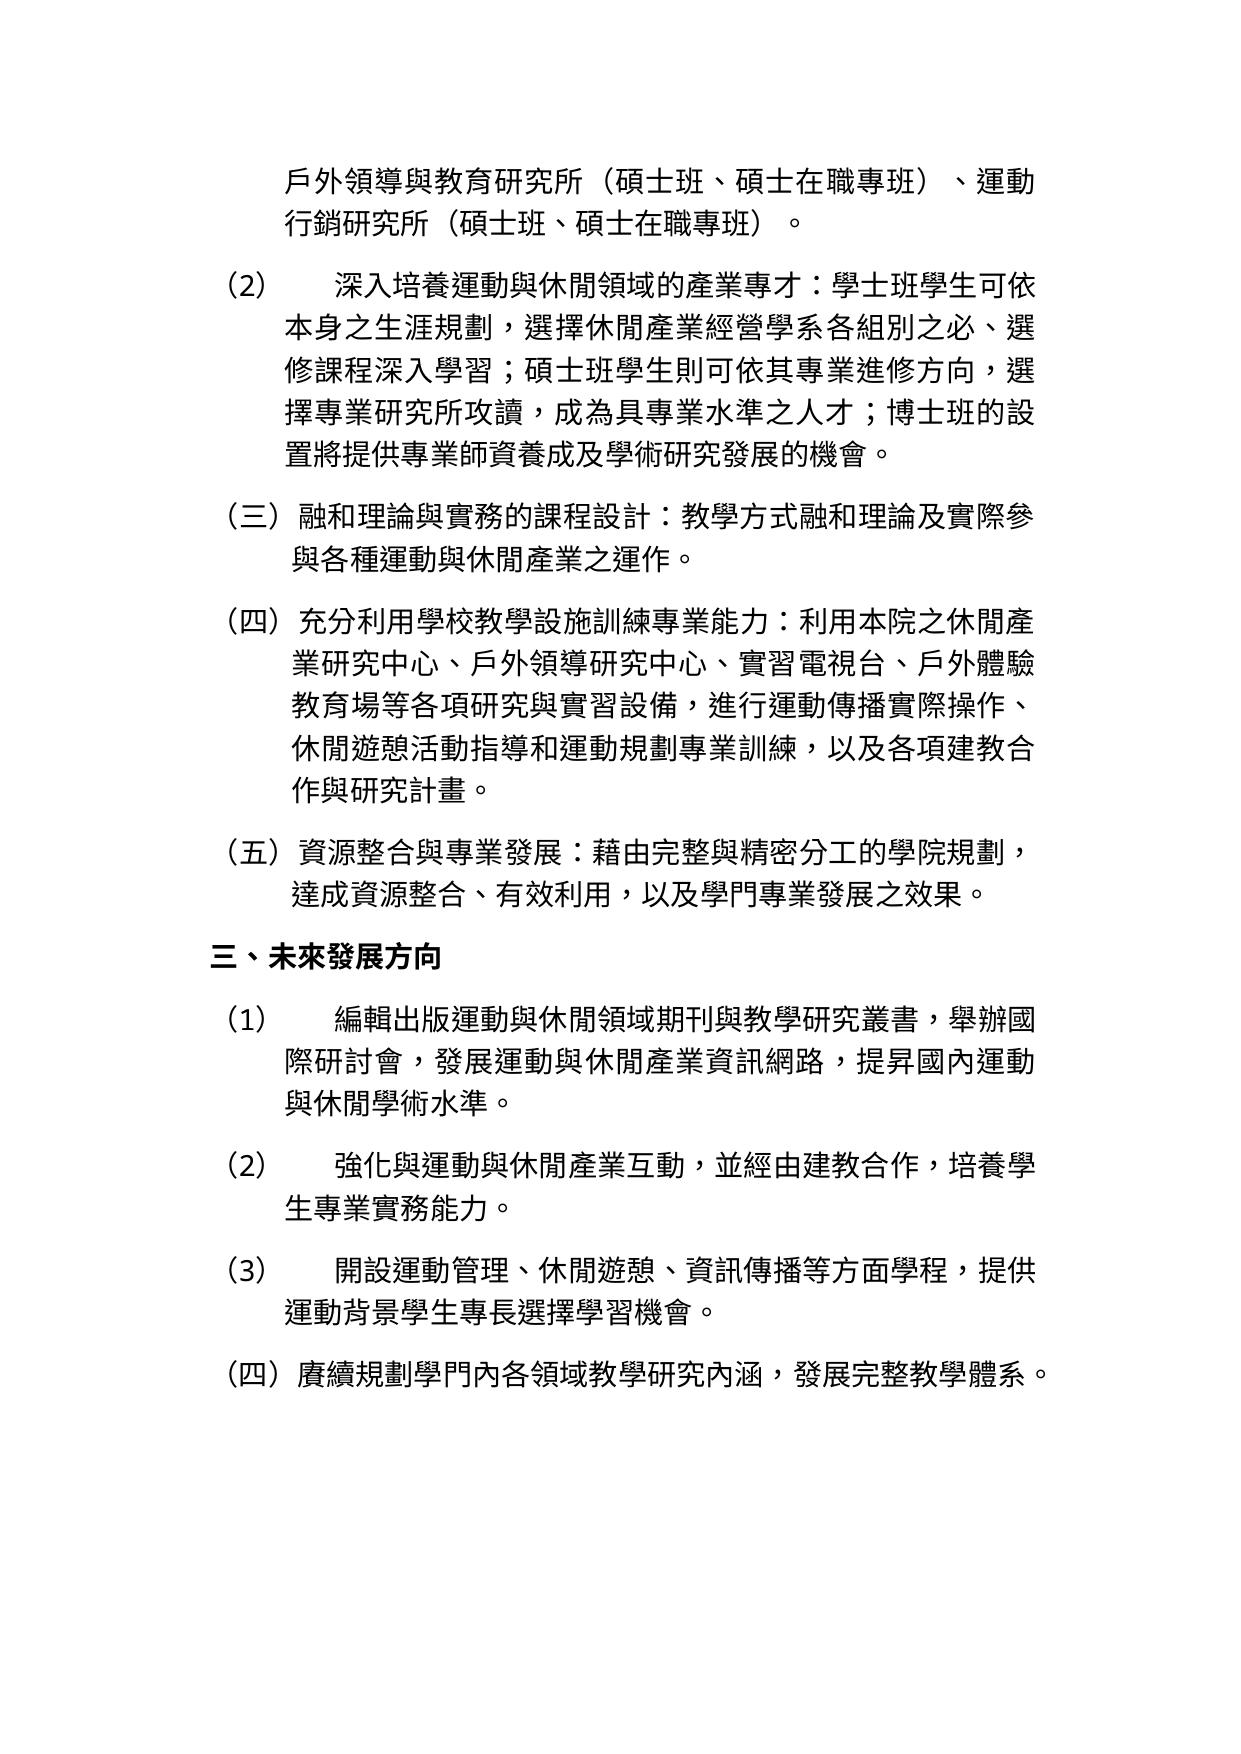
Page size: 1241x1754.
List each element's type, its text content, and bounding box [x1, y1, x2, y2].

list 戶外領導與教育研究所（碩士班、碩士在職專班）、運動行銷研究所（碩士班、碩士在職專班）。 [209, 158, 1037, 243]
text （四）充分利用學校教學設施訓練專業能力：利用本院之休閒產業研究中心、戶外領導研究中心、實習電視台、戶外體驗教育場等各項研究與實習設備，進行運動傳播實際操作、休閒遊憩活動指導和運動規劃專業訓練，以及各項建教合作與研究計畫。 [209, 598, 1037, 810]
text 三、未來發展方向 [209, 934, 1037, 976]
list 開設運動管理、休閒遊憩、資訊傳播等方面學程，提供運動背景學生專長選擇學習機會。 [209, 1247, 1037, 1332]
list 強化與運動與休閒產業互動，並經由建教合作，培養學生專業實務能力。 [209, 1143, 1037, 1227]
text （五）資源整合與專業發展：藉由完整與精密分工的學院規劃，達成資源整合、有效利用，以及學門專業發展之效果。 [209, 829, 1037, 914]
list 深入培養運動與休閒領域的產業專才：學士班學生可依本身之生涯規劃，選擇休閒產業經營學系各組別之必、選修課程深入學習；碩士班學生則可依其專業進修方向，選擇專業研究所攻讀，成為具專業水準之人才；博士班的設置將提供專業師資養成及學術研究發展的機會。 [209, 263, 1037, 474]
list 編輯出版運動與休閒領域期刊與教學研究叢書，舉辦國際研討會，發展運動與休閒產業資訊網路，提昇國內運動與休閒學術水準。 [209, 996, 1037, 1123]
text （三）融和理論與實務的課程設計：教學方式融和理論及實際參與各種運動與休閒產業之運作。 [209, 494, 1037, 578]
text （四）賡續規劃學門內各領域教學研究內涵，發展完整教學體系。 [209, 1352, 1037, 1394]
